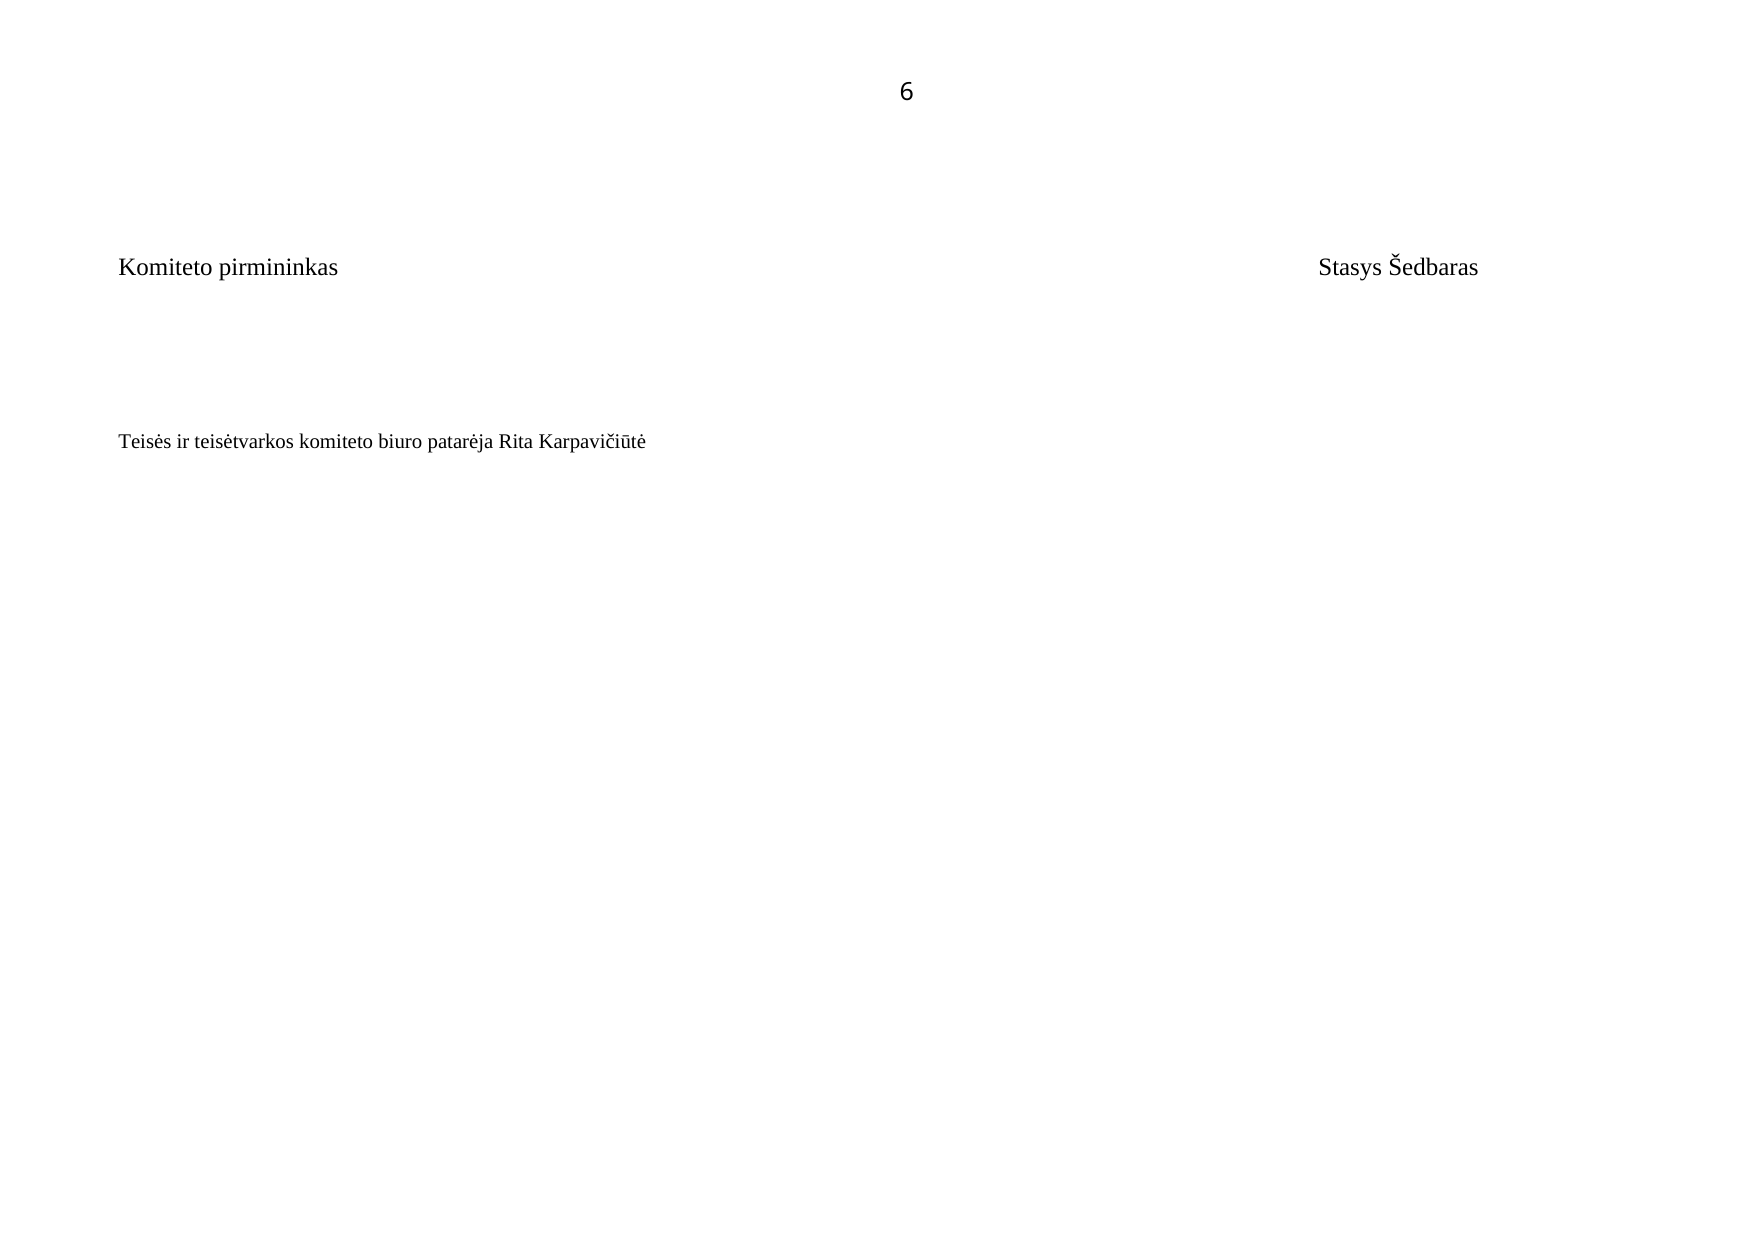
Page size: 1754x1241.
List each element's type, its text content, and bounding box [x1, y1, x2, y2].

text Teisės ir teisėtvarkos komiteto biuro patarėja Rita Karpavičiūtė [118, 429, 1695, 453]
text Komiteto pirmininkas (Parašas) Stasys Šedbaras [118, 252, 1695, 280]
